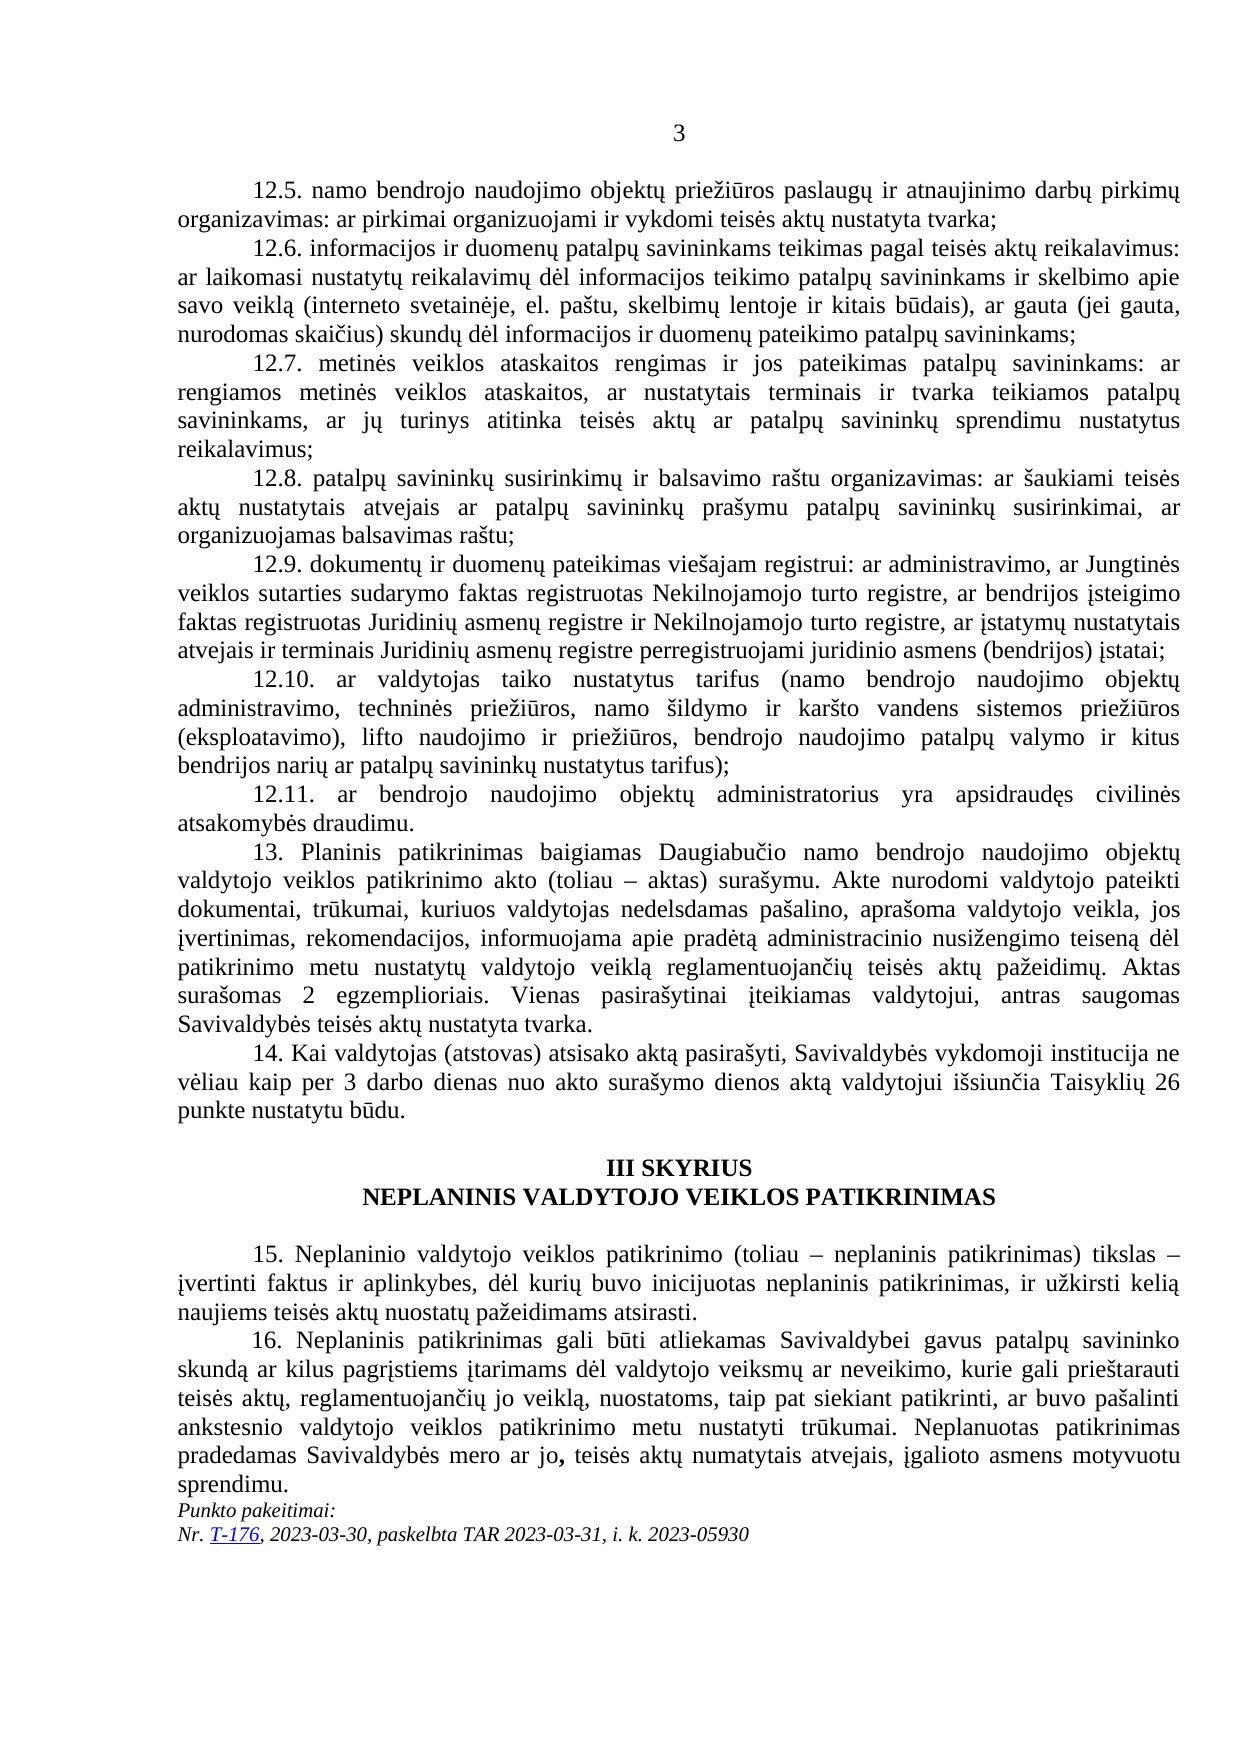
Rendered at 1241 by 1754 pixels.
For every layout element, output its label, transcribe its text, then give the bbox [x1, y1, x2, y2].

text 15. Neplaninio valdytojo veiklos patikrinimo (toliau – neplaninis patikrinimas) tikslas – įvertinti faktus ir aplinkybes, dėl kurių buvo inicijuotas neplaninis patikrinimas, ir užkirsti kelią naujiems teisės aktų nuostatų pažeidimams atsirasti. [177, 1239, 1181, 1326]
text 12.5. namo bendrojo naudojimo objektų priežiūros paslaugų ir atnaujinimo darbų pirkimų organizavimas: ar pirkimai organizuojami ir vykdomi teisės aktų nustatyta tvarka; [177, 176, 1181, 233]
text 12.6. informacijos ir duomenų patalpų savininkams teikimas pagal teisės aktų reikalavimus: ar laikomasi nustatytų reikalavimų dėl informacijos teikimo patalpų savininkams ir skelbimo apie savo veiklą (interneto svetainėje, el. paštu, skelbimų lentoje ir kitais būdais), ar gauta (jei gauta, nurodomas skaičius) skundų dėl informacijos ir duomenų pateikimo patalpų savininkams; [177, 233, 1181, 348]
text 14. Kai valdytojas (atstovas) atsisako aktą pasirašyti, Savivaldybės vykdomoji institucija ne vėliau kaip per 3 darbo dienas nuo akto surašymo dienos aktą valdytojui išsiunčia Taisyklių 26 punkte nustatytu būdu. [177, 1038, 1181, 1124]
text 12.9. dokumentų ir duomenų pateikimas viešajam registrui: ar administravimo, ar Jungtinės veiklos sutarties sudarymo faktas registruotas Nekilnojamojo turto registre, ar bendrijos įsteigimo faktas registruotas Juridinių asmenų registre ir Nekilnojamojo turto registre, ar įstatymų nustatytais atvejais ir terminais Juridinių asmenų registre perregistruojami juridinio asmens (bendrijos) įstatai; [177, 549, 1181, 664]
text 13. Planinis patikrinimas baigiamas Daugiabučio namo bendrojo naudojimo objektų valdytojo veiklos patikrinimo akto (toliau – aktas) surašymu. Akte nurodomi valdytojo pateikti dokumentai, trūkumai, kuriuos valdytojas nedelsdamas pašalino, aprašoma valdytojo veikla, jos įvertinimas, rekomendacijos, informuojama apie pradėtą administracinio nusižengimo teiseną dėl patikrinimo metu nustatytų valdytojo veiklą reglamentuojančių teisės aktų pažeidimų. Aktas surašomas 2 egzemplioriais. Vienas pasirašytinai įteikiamas valdytojui, antras saugomas Savivaldybės teisės aktų nustatyta tvarka. [177, 837, 1181, 1038]
text 12.8. patalpų savininkų susirinkimų ir balsavimo raštu organizavimas: ar šaukiami teisės aktų nustatytais atvejais ar patalpų savininkų prašymu patalpų savininkų susirinkimai, ar organizuojamas balsavimas raštu; [177, 463, 1181, 549]
text 12.10. ar valdytojas taiko nustatytus tarifus (namo bendrojo naudojimo objektų administravimo, techninės priežiūros, namo šildymo ir karšto vandens sistemos priežiūros (eksploatavimo), lifto naudojimo ir priežiūros, bendrojo naudojimo patalpų valymo ir kitus bendrijos narių ar patalpų savininkų nustatytus tarifus); [177, 664, 1181, 779]
text Nr. T-176, 2023-03-30, paskelbta TAR 2023-03-31, i. k. 2023-05930 [177, 1522, 1181, 1546]
text NEPLANINIS VALDYTOJO VEIKLOS PATIKRINIMAS [177, 1182, 1181, 1211]
text Punkto pakeitimai: [177, 1498, 1181, 1522]
text 12.7. metinės veiklos ataskaitos rengimas ir jos pateikimas patalpų savininkams: ar rengiamos metinės veiklos ataskaitos, ar nustatytais terminais ir tvarka teikiamos patalpų savininkams, ar jų turinys atitinka teisės aktų ar patalpų savininkų sprendimu nustatytus reikalavimus; [177, 348, 1181, 463]
text 16. Neplaninis patikrinimas gali būti atliekamas Savivaldybei gavus patalpų savininko skundą ar kilus pagrįstiems įtarimams dėl valdytojo veiksmų ar neveikimo, kurie gali prieštarauti teisės aktų, reglamentuojančių jo veiklą, nuostatoms, taip pat siekiant patikrinti, ar buvo pašalinti ankstesnio valdytojo veiklos patikrinimo metu nustatyti trūkumai. Neplanuotas patikrinimas pradedamas Savivaldybės mero ar jo, teisės aktų numatytais atvejais, įgalioto asmens motyvuotu sprendimu. [177, 1326, 1181, 1498]
text III SKYRIUS [177, 1153, 1181, 1182]
text 12.11. ar bendrojo naudojimo objektų administratorius yra apsidraudęs civilinės atsakomybės draudimu. [177, 779, 1181, 837]
